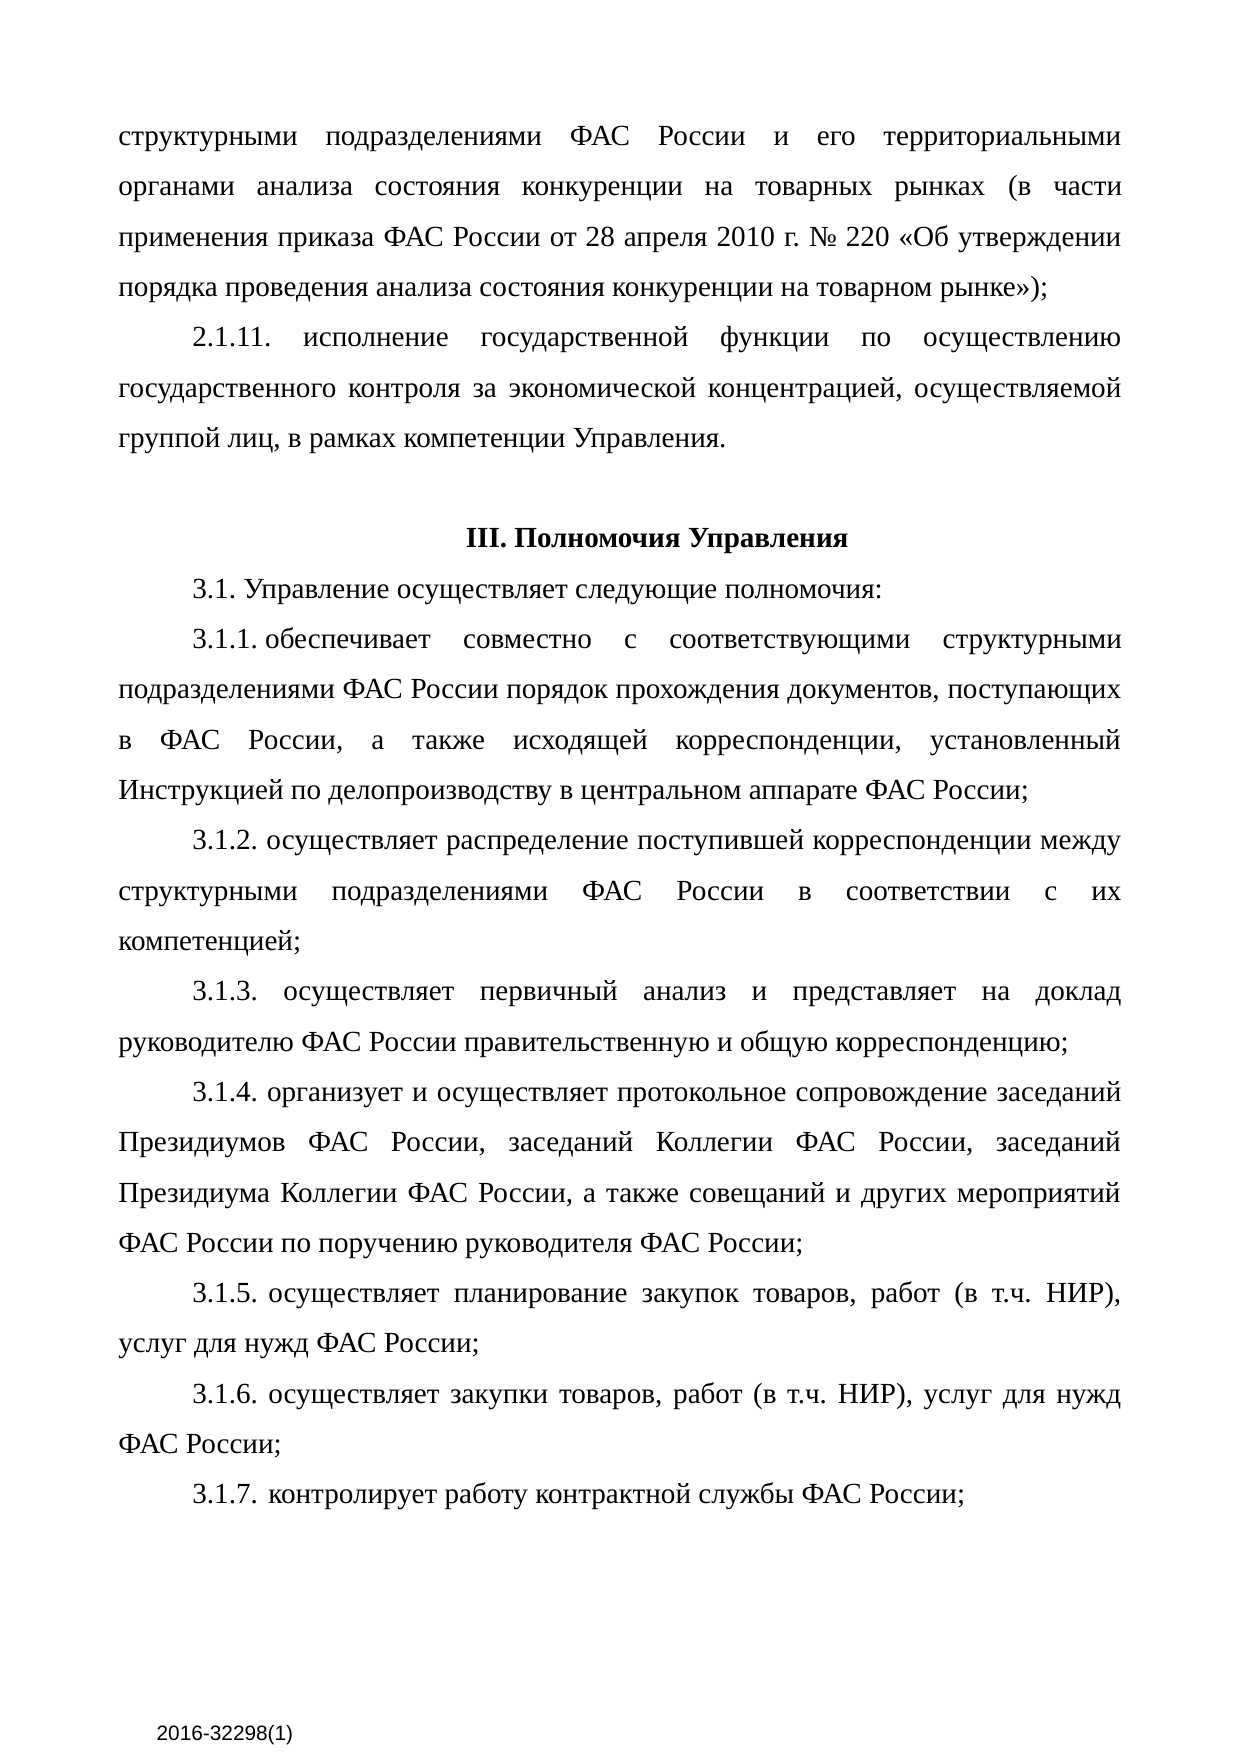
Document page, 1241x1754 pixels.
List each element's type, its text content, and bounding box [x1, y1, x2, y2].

text 3.1.4. организует и осуществляет протокольное сопровождение заседаний Президиумов ФАС России, заседаний Коллегии ФАС России, заседаний Президиума Коллегии ФАС России, а также совещаний и других мероприятий ФАС России по поручению руководителя ФАС России; [118, 1074, 1122, 1258]
text 2.1.11. исполнение государственной функции по осуществлению государственного контроля за экономической концентрацией, осуществляемой группой лиц, в рамках компетенции Управления. [118, 319, 1122, 453]
list осуществляет планирование закупок товаров, работ (в т.ч. НИР), услуг для нужд ФАС России; [118, 1275, 1122, 1359]
text 3.1.2. осуществляет распределение поступившей корреспонденции между структурными подразделениями ФАС России в соответствии с их компетенцией; [118, 822, 1122, 957]
text 3.1.3. осуществляет первичный анализ и представляет на доклад руководителю ФАС России правительственную и общую корреспонденцию; [118, 973, 1122, 1057]
text 3.1. Управление осуществляет следующие полномочия: [118, 571, 1122, 604]
list контролирует работу контрактной службы ФАС России; [118, 1477, 1122, 1510]
text структурными подразделениями ФАС России и его территориальными органами анализа состояния конкуренции на товарных рынках (в части применения приказа ФАС России от 28 апреля 2010 г. № 220 «Об утверждении порядка проведения анализа состояния конкуренции на товарном рынке»); [118, 118, 1122, 303]
text 3.1.1. обеспечивает совместно с соответствующими структурными подразделениями ФАС России порядок прохождения документов, поступающих в ФАС России, а также исходящей корреспонденции, установленный Инструкцией по делопроизводству в центральном аппарате ФАС России; [118, 621, 1122, 806]
text III. Полномочия Управления [118, 521, 1122, 554]
list осуществляет закупки товаров, работ (в т.ч. НИР), услуг для нужд ФАС России; [118, 1376, 1122, 1460]
